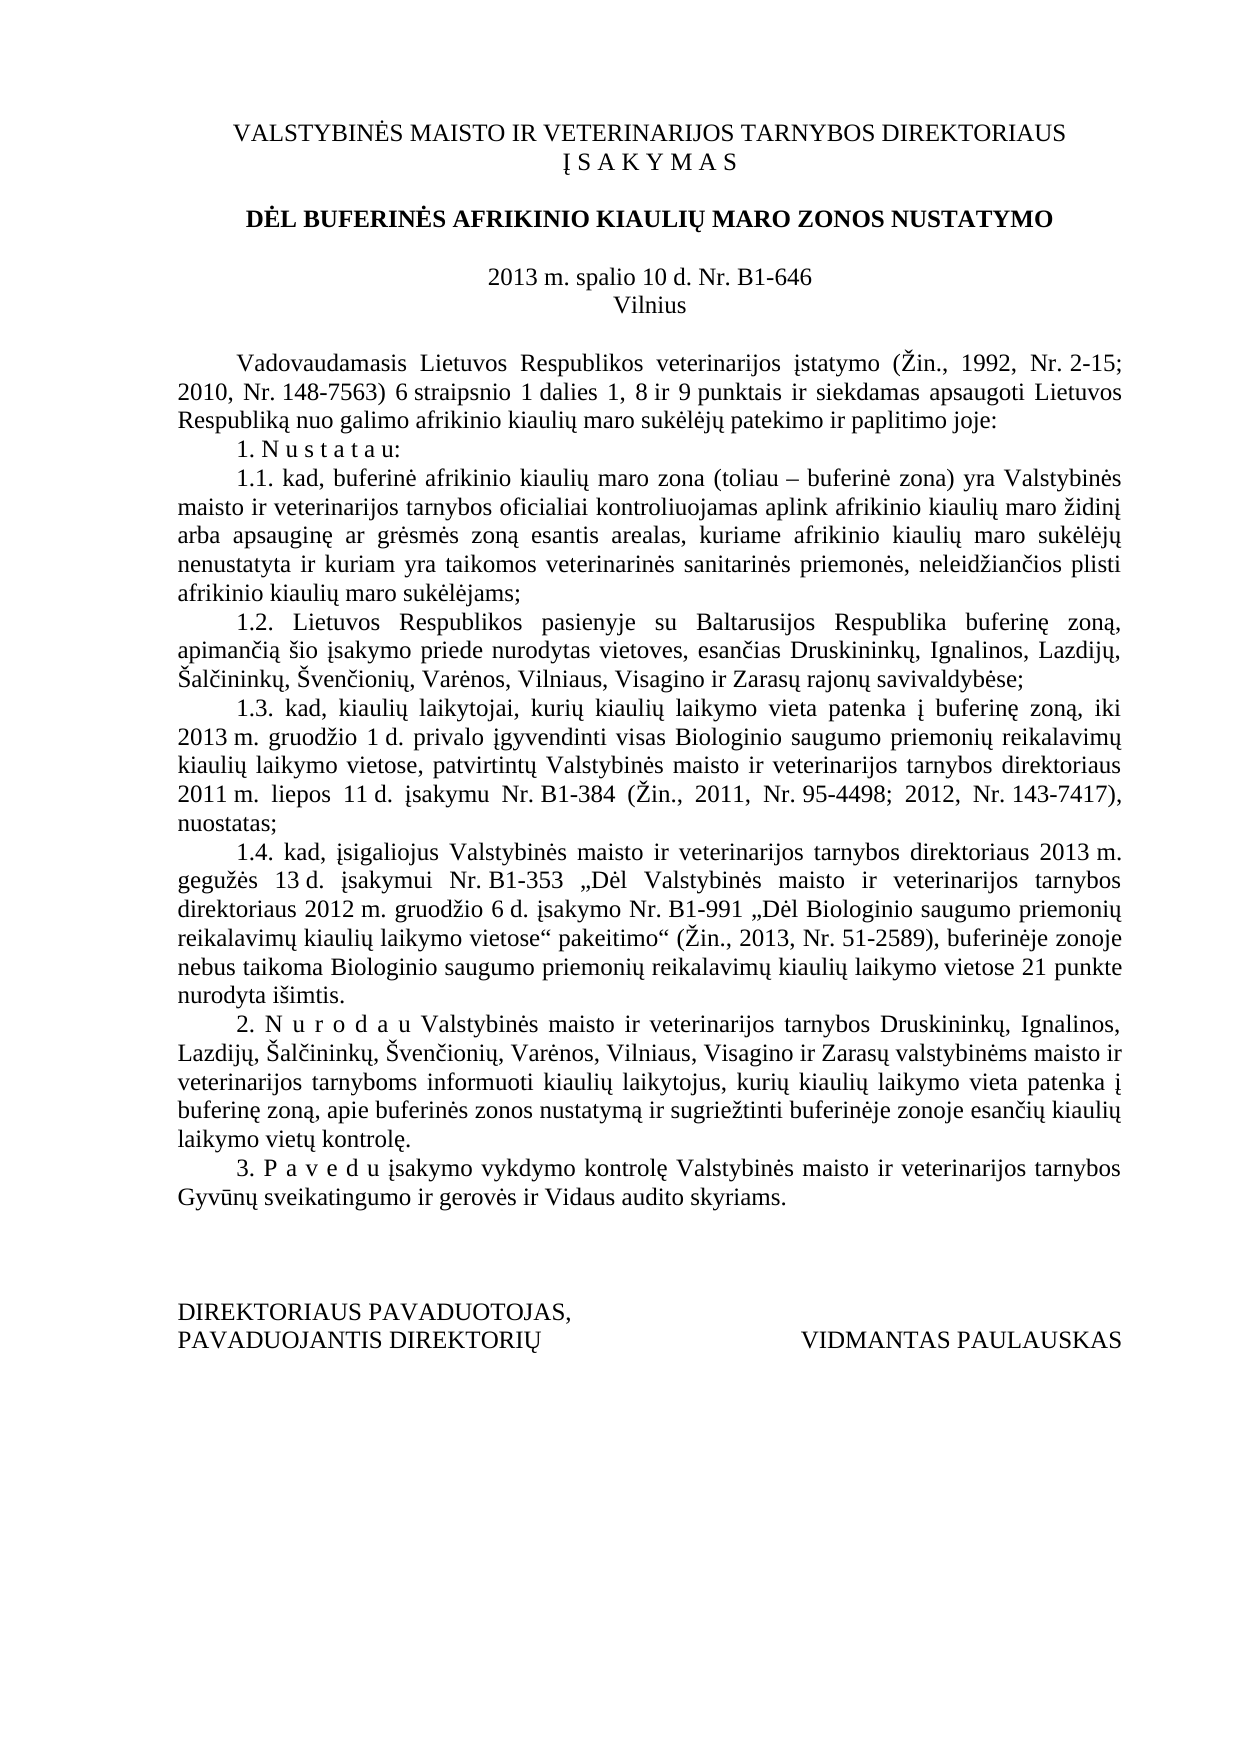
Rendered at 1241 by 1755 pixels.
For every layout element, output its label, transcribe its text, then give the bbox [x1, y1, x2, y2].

text Vadovaudamasis Lietuvos Respublikos veterinarijos įstatymo (Žin., 1992, Nr. 2-15; 2010, Nr. 148-7563) 6 straipsnio 1 dalies 1, 8 ir 9 punktais ir siekdamas apsaugoti Lietuvos Respubliką nuo galimo afrikinio kiaulių maro sukėlėjų patekimo ir paplitimo joje: [177, 348, 1122, 434]
text 2013 m. spalio 10 d. Nr. B1-646 [177, 262, 1122, 291]
text 1. N u s t a t a u: [177, 434, 1122, 463]
text 1.2. Lietuvos Respublikos pasienyje su Baltarusijos Respublika buferinę zoną, apimančią šio įsakymo priede nurodytas vietoves, esančias Druskininkų, Ignalinos, Lazdijų, Šalčininkų, Švenčionių, Varėnos, Vilniaus, Visagino ir Zarasų rajonų savivaldybėse; [177, 607, 1122, 693]
text DĖL BUFERINĖS AFRIKINIO KIAULIŲ MARO ZONOS NUSTATYMO [177, 204, 1122, 233]
text Direktoriaus pavaduotojas, [177, 1297, 1122, 1326]
text VALSTYBINĖS MAISTO IR VETERINARIJOS TARNYBOS DIREKTORIAUS [177, 118, 1122, 147]
text 1.3. kad, kiaulių laikytojai, kurių kiaulių laikymo vieta patenka į buferinę zoną, iki 2013 m. gruodžio 1 d. privalo įgyvendinti visas Biologinio saugumo priemonių reikalavimų kiaulių laikymo vietose, patvirtintų Valstybinės maisto ir veterinarijos tarnybos direktoriaus 2011 m. liepos 11 d. įsakymu Nr. B1-384 (Žin., 2011, Nr. 95-4498; 2012, Nr. 143-7417), nuostatas; [177, 693, 1122, 837]
text 3. P a v e d u įsakymo vykdymo kontrolę Valstybinės maisto ir veterinarijos tarnybos Gyvūnų sveikatingumo ir gerovės ir Vidaus audito skyriams. [177, 1153, 1122, 1211]
text 1.4. kad, įsigaliojus Valstybinės maisto ir veterinarijos tarnybos direktoriaus 2013 m. gegužės 13 d. įsakymui Nr. B1-353 „Dėl Valstybinės maisto ir veterinarijos tarnybos direktoriaus 2012 m. gruodžio 6 d. įsakymo Nr. B1-991 „Dėl Biologinio saugumo priemonių reikalavimų kiaulių laikymo vietose“ pakeitimo“ (Žin., 2013, Nr. 51-2589), buferinėje zonoje nebus taikoma Biologinio saugumo priemonių reikalavimų kiaulių laikymo vietose 21 punkte nurodyta išimtis. [177, 837, 1122, 1009]
text 2. N u r o d a u Valstybinės maisto ir veterinarijos tarnybos Druskininkų, Ignalinos, Lazdijų, Šalčininkų, Švenčionių, Varėnos, Vilniaus, Visagino ir Zarasų valstybinėms maisto ir veterinarijos tarnyboms informuoti kiaulių laikytojus, kurių kiaulių laikymo vieta patenka į buferinę zoną, apie buferinės zonos nustatymą ir sugriežtinti buferinėje zonoje esančių kiaulių laikymo vietų kontrolę. [177, 1009, 1122, 1153]
text pavaduojantis direktorių Vidmantas Paulauskas [177, 1326, 1122, 1354]
text Į S A K Y M A S [177, 147, 1122, 176]
text Vilnius [177, 291, 1122, 319]
text 1.1. kad, buferinė afrikinio kiaulių maro zona (toliau – buferinė zona) yra Valstybinės maisto ir veterinarijos tarnybos oficialiai kontroliuojamas aplink afrikinio kiaulių maro židinį arba apsauginę ar grėsmės zoną esantis arealas, kuriame afrikinio kiaulių maro sukėlėjų nenustatyta ir kuriam yra taikomos veterinarinės sanitarinės priemonės, neleidžiančios plisti afrikinio kiaulių maro sukėlėjams; [177, 463, 1122, 607]
